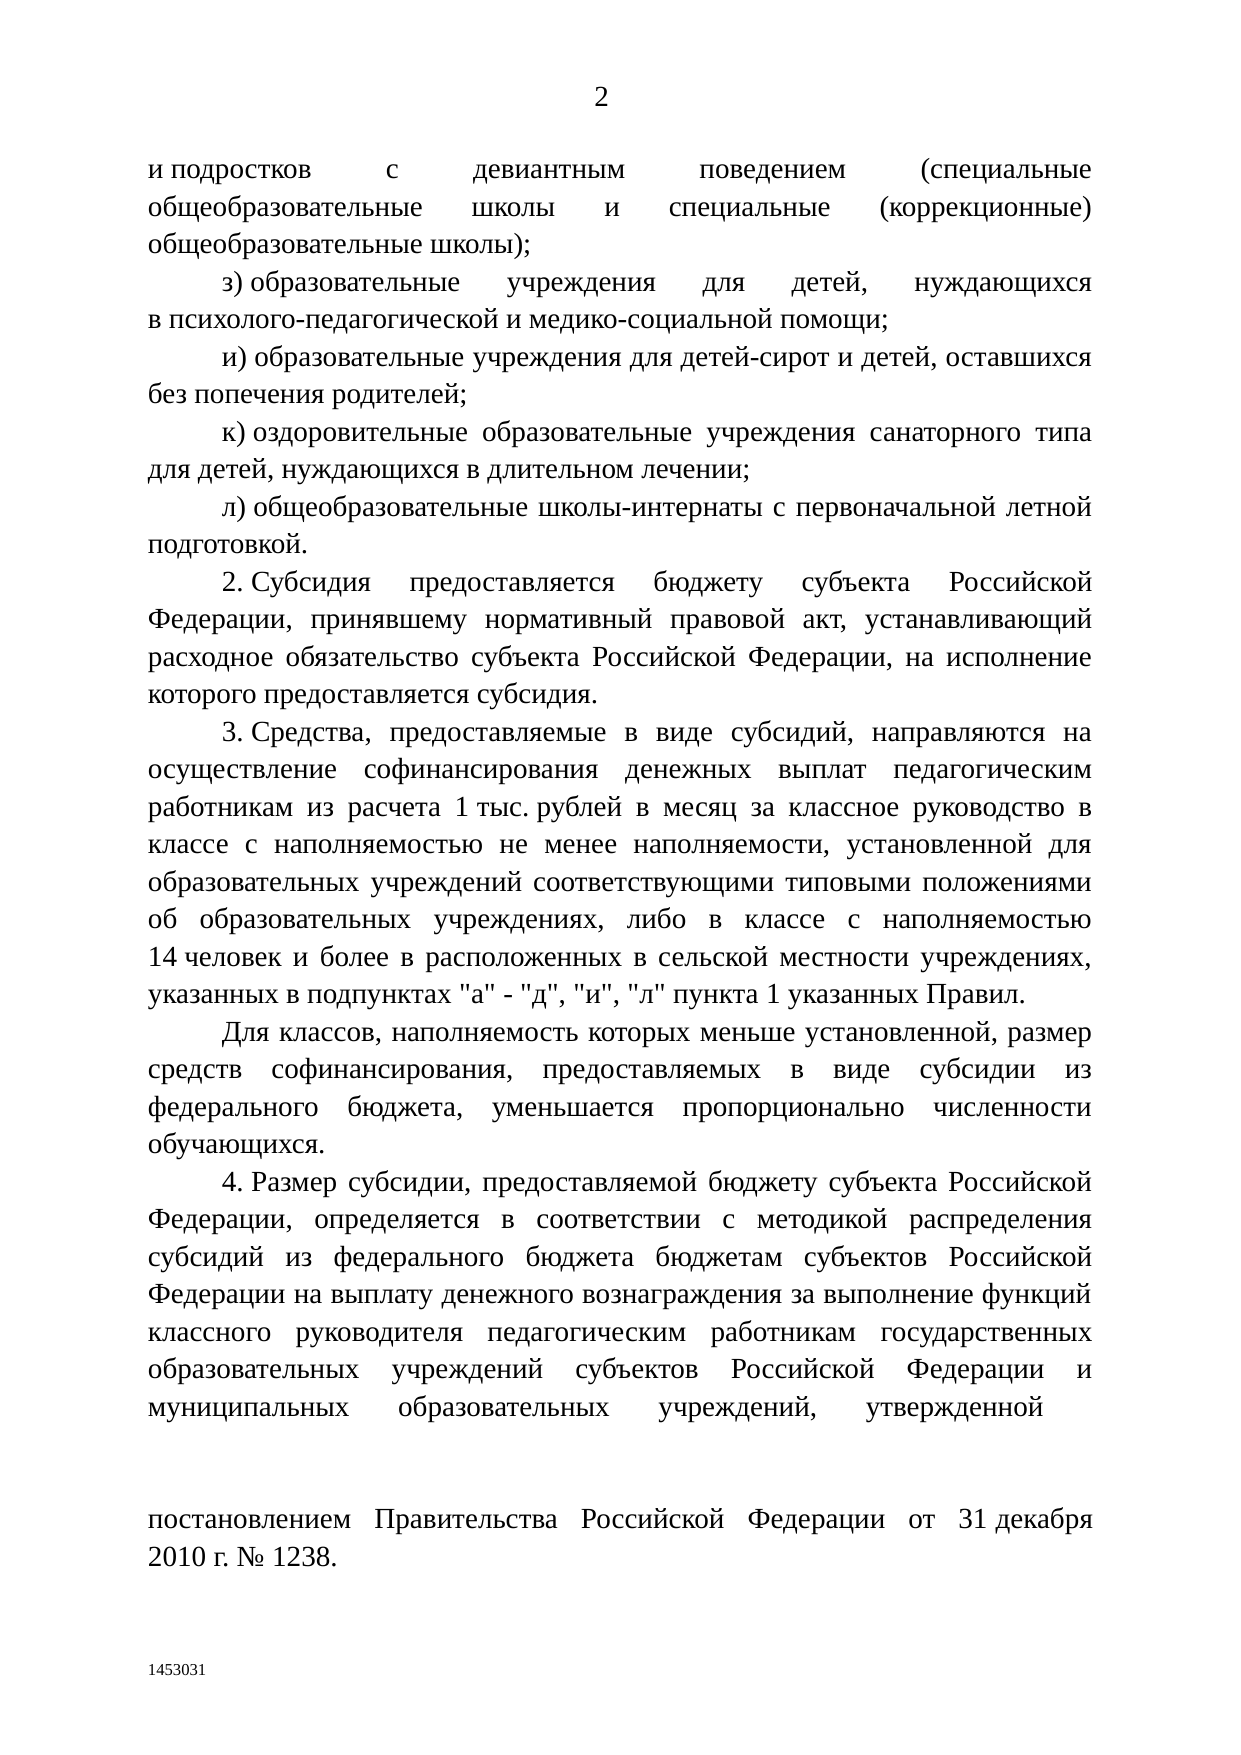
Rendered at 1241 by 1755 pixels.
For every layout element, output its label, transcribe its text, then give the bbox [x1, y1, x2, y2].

text и подростков с девиантным поведением (специальные общеобразовательные школы и специальные (коррекционные) общеобразовательные школы); [148, 148, 1093, 260]
text Для классов, наполняемость которых меньше установленной, размер средств софинансирования, предоставляемых в виде субсидии из федерального бюджета, уменьшается пропорционально численности обучающихся. [148, 1010, 1093, 1160]
text к) оздоровительные образовательные учреждения санаторного типа для детей, нуждающихся в длительном лечении; [148, 410, 1093, 485]
text л) общеобразовательные школы-интернаты с первоначальной летной подготовкой. [148, 485, 1093, 560]
text з) образовательные учреждения для детей, нуждающихся в психолого-педагогической и медико-социальной помощи; [148, 260, 1093, 335]
text 2. Субсидия предоставляется бюджету субъекта Российской Федерации, принявшему нормативный правовой акт, устанавливающий расходное обязательство субъекта Российской Федерации, на исполнение которого предоставляется субсидия. [148, 560, 1093, 710]
text и) образовательные учреждения для детей-сирот и детей, оставшихся без попечения родителей; [148, 335, 1093, 410]
text 4. Размер субсидии, предоставляемой бюджету субъекта Российской Федерации, определяется в соответствии с методикой распределения субсидий из федерального бюджета бюджетам субъектов Российской Федерации на выплату денежного вознаграждения за выполнение функций классного руководителя педагогическим работникам государственных образовательных учреждений субъектов Российской Федерации и муниципальных образовательных учреждений, утвержденной постановлением Правительства Российской Федерации от 31 декабря 2010 г. № 1238. [148, 1160, 1093, 1573]
text 3. Средства, предоставляемые в виде субсидий, направляются на осуществление софинансирования денежных выплат педагогическим работникам из расчета 1 тыс. рублей в месяц за классное руководство в классе с наполняемостью не менее наполняемости, установленной для образовательных учреждений соответствующими типовыми положениями об образовательных учреждениях, либо в классе с наполняемостью 14 человек и более в расположенных в сельской местности учреждениях, указанных в подпунктах "а" - "д", "и", "л" пункта 1 указанных Правил. [148, 710, 1093, 1010]
